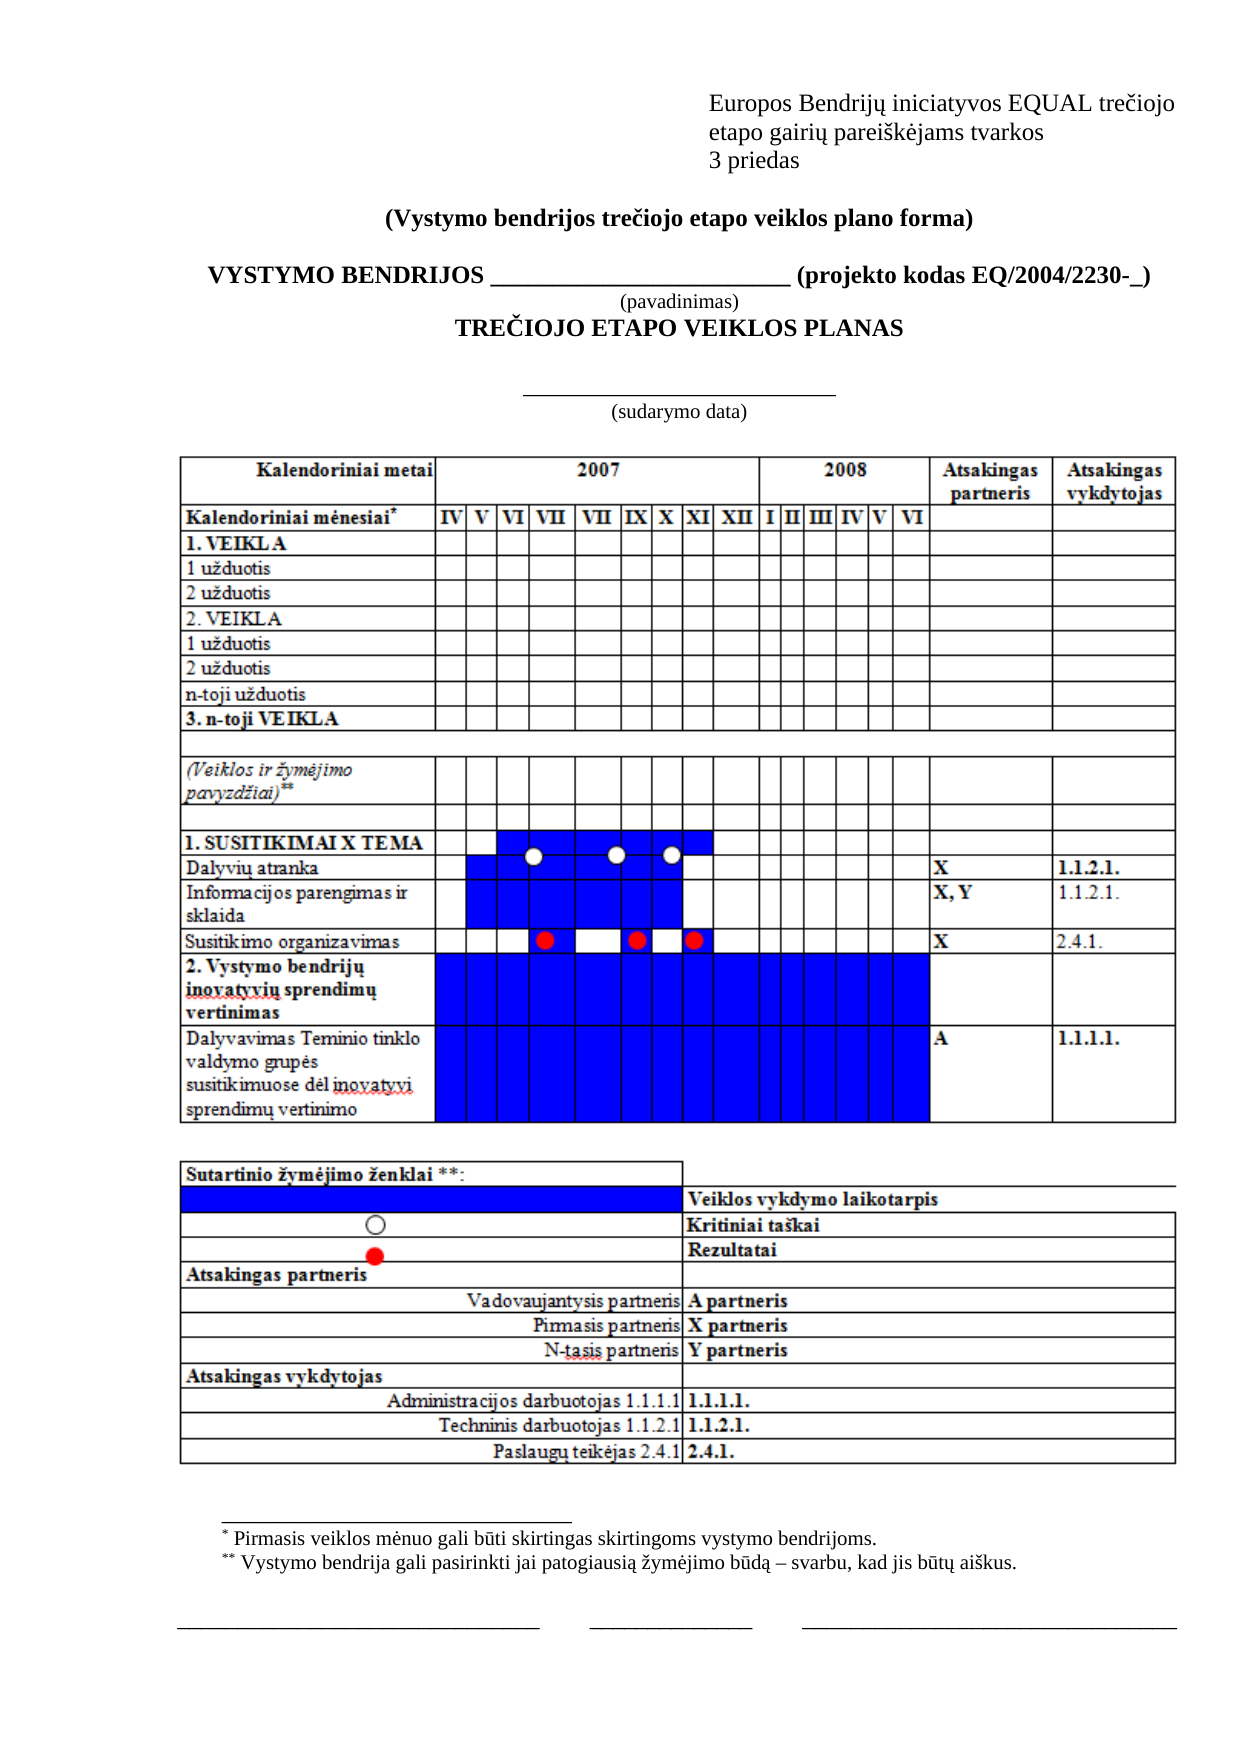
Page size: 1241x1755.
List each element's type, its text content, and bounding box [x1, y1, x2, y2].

text ____________________________ [177, 1497, 1181, 1526]
text VYSTYMO BENDRIJOS ________________________ (projekto kodas EQ/2004/2230-_) [177, 260, 1181, 289]
text _________________________ [177, 371, 1181, 399]
text 3 priedas [177, 145, 1181, 174]
text (sudarymo data) [177, 399, 1181, 423]
text * Pirmasis veiklos mėnuo gali būti skirtingas skirtingoms vystymo bendrijoms. [177, 1526, 1181, 1550]
text TREČIOJO ETAPO VEIKLOS PLANAS [177, 313, 1181, 342]
text Europos Bendrijų iniciatyvos EQUAL trečiojo [177, 88, 1181, 117]
text etapo gairių pareiškėjams tvarkos [177, 117, 1181, 145]
text ** Vystymo bendrija gali pasirinkti jai patogiausią žymėjimo būdą – svarbu, kad jis būtų aiškus. [177, 1550, 1181, 1574]
text (Vystymo bendrijos trečiojo etapo veiklos plano forma) [177, 203, 1181, 232]
text (pavadinimas) [177, 289, 1181, 313]
